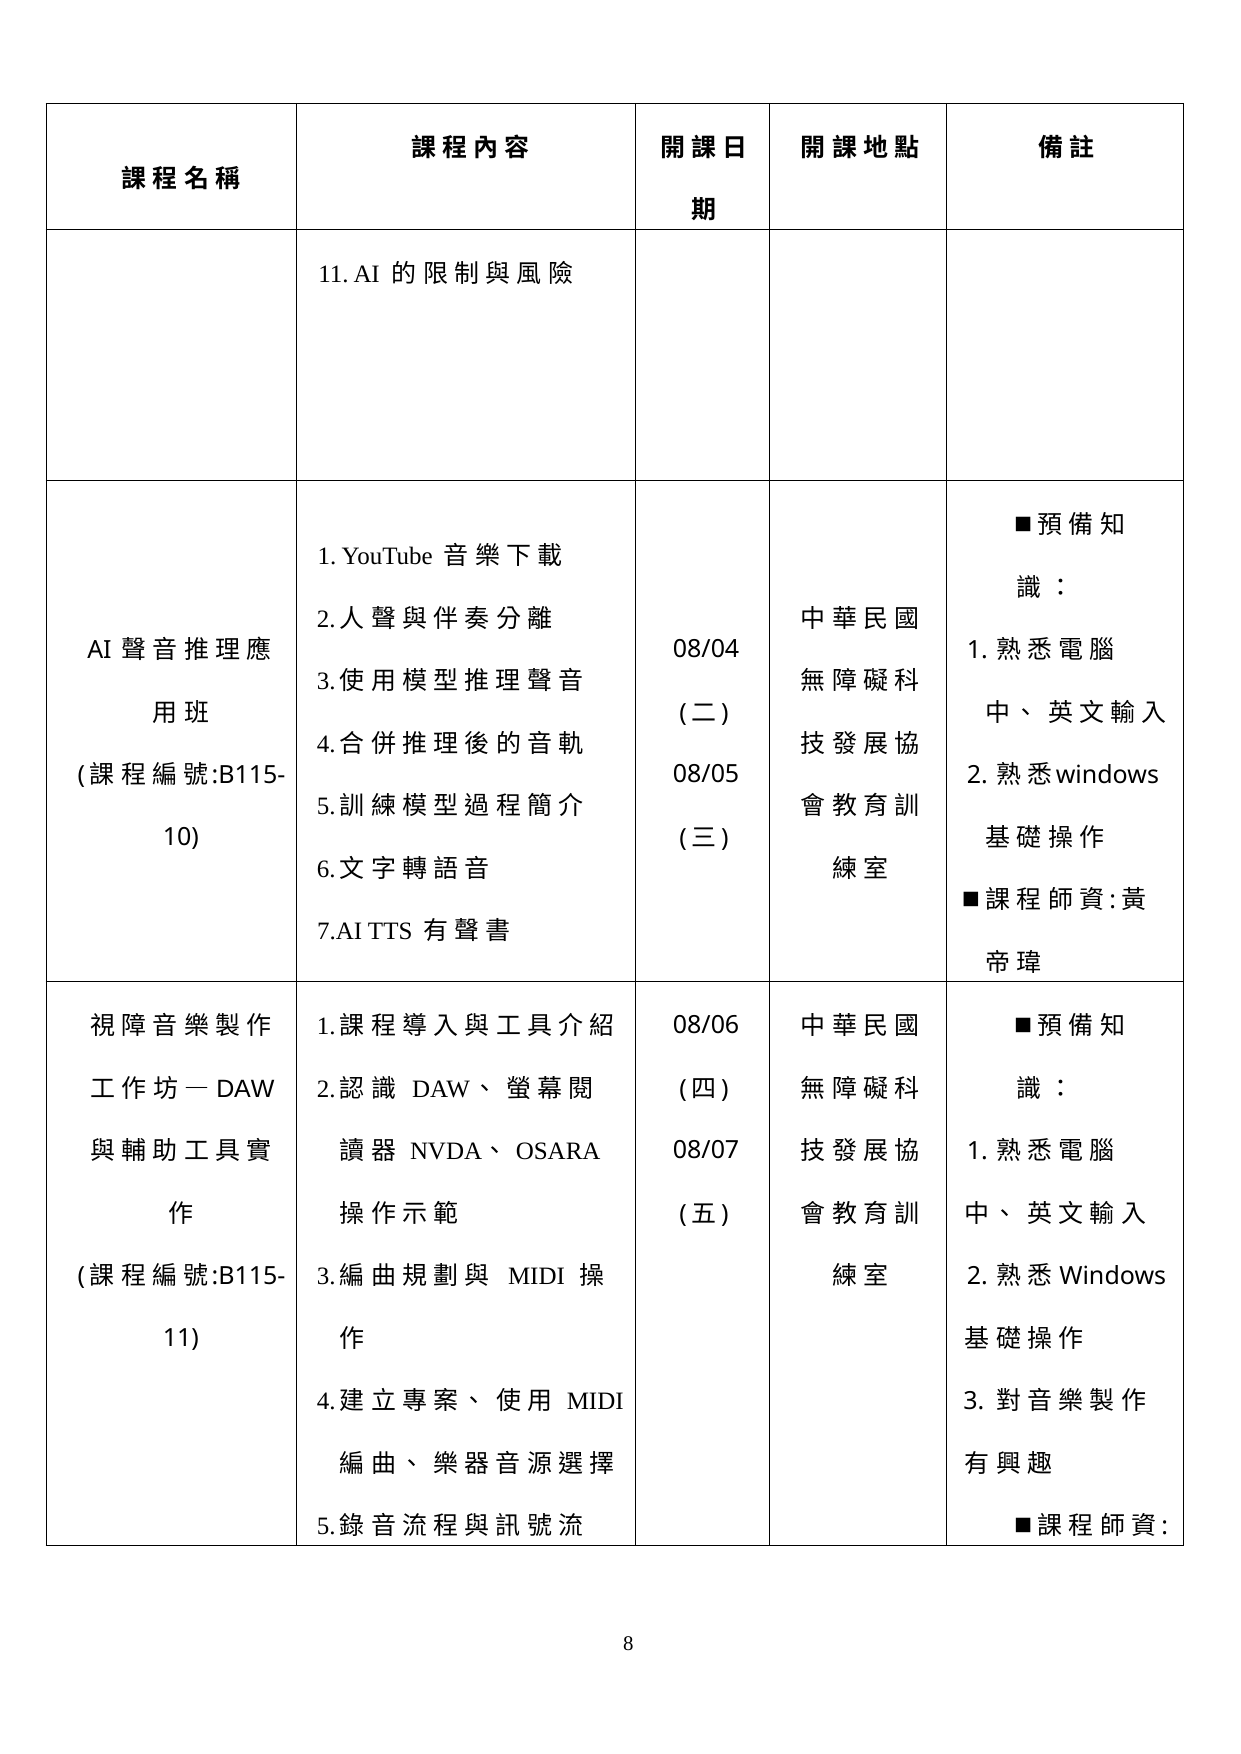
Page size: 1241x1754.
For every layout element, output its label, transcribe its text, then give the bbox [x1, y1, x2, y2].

table_cell AI 聲音推理應用班 (課程編號:B115-10) [47, 481, 296, 981]
table_cell 1. YouTube 音樂下載 2.人聲與伴奏分離 3.使用模型推理聲音 4.合併推理後的音軌 5.訓練模型過程簡介 6.文字轉語音 7.AI TTS 有聲書 [297, 481, 635, 981]
table_cell 08/06(四) 08/07(五) [636, 982, 769, 1544]
table_cell 視障音樂製作工作坊—DAW 與輔助工具實作 (課程編號:B115-11) [47, 982, 296, 1544]
table_cell 08/04(二) 08/05(三) [636, 481, 769, 981]
table_header 課程名稱 [47, 104, 296, 229]
table_cell 11. AI 的限制與風險 [297, 230, 635, 480]
table_header 備註 [947, 104, 1183, 229]
table_header 課程內容 [297, 104, 635, 229]
table_cell 預備知識： 1.熟悉電腦中、英文輸入 2.熟悉Windows基礎操作 3. 對音樂製作有興趣 課程師資: 施昱棋、李昌勳 [947, 982, 1183, 1544]
table_cell 中華民國無障礙科技發展協會教育訓練室 [770, 481, 946, 981]
table_header 開課地點 [770, 104, 946, 229]
table_cell 中華民國無障礙科技發展協會教育訓練室 [770, 982, 946, 1544]
table_cell [947, 230, 1183, 480]
table_cell [636, 230, 769, 480]
table_cell [770, 230, 946, 480]
table_cell 1.課程導入與工具介紹 2.認識 DAW、螢幕閱讀器 NVDA、OSARA 操作示範 3.編曲規劃與 MIDI 操作 4.建立專案、使用 MIDI 編曲、樂器音源選擇 5.錄音流程與訊號流 [297, 982, 635, 1544]
table_header 開課日期 [636, 104, 769, 229]
table_cell 預備知識： 1.熟悉電腦中、英文輸入 2.熟悉windows基礎操作 課程師資:黃帝瑋 [947, 481, 1183, 981]
table_cell [47, 230, 296, 480]
